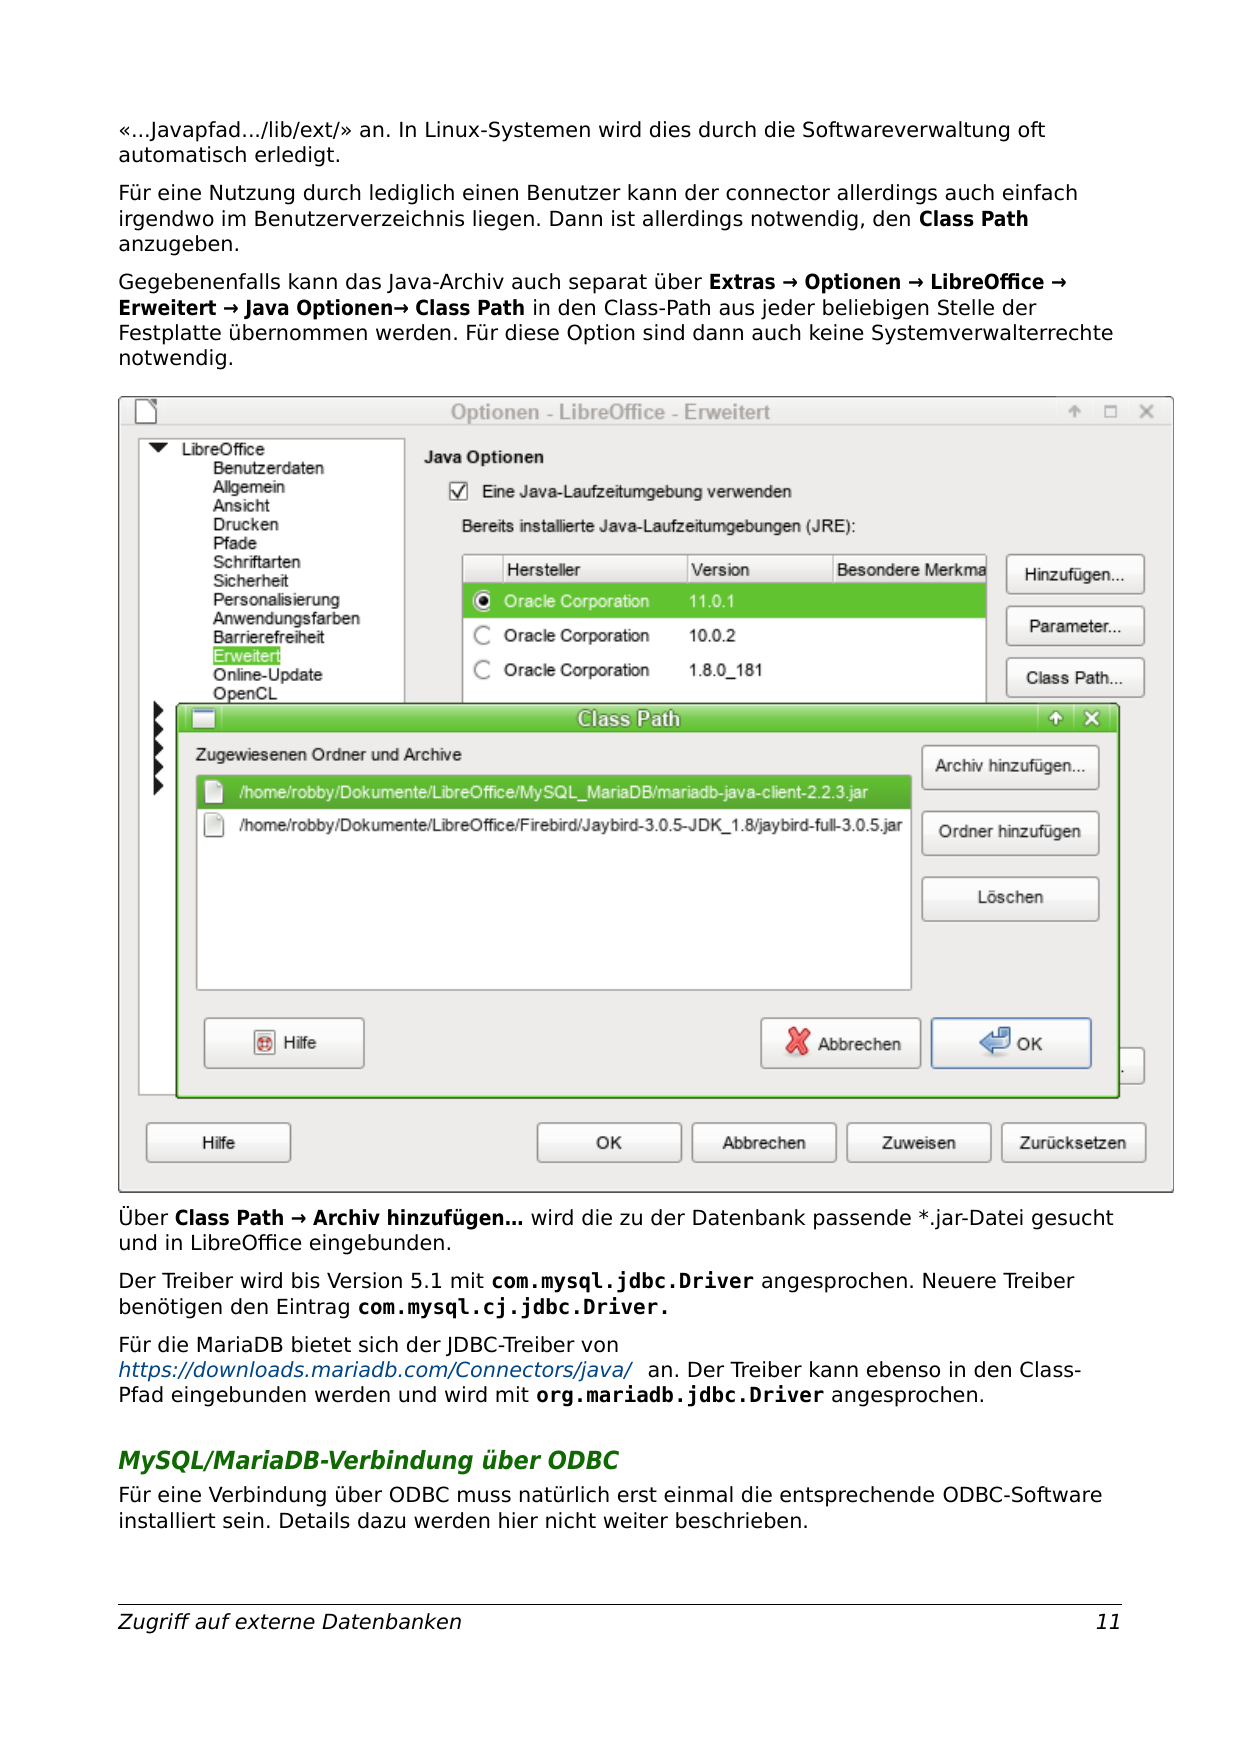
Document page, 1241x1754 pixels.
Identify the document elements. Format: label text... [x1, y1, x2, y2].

text Für eine Verbindung über ODBC muss natürlich erst einmal die entsprechende ODBC-Software installiert sein. Details dazu werden hier nicht weiter beschrieben. [118, 1483, 1122, 1533]
text Der Treiber wird bis Version 5.1 mit com.mysql.jdbc.Driver angesprochen. Neuere Treiber benötigen den Eintrag com.mysql.cj.jdbc.Driver. [118, 1269, 1122, 1319]
text Gegebenenfalls kann das Java-Archiv auch separat über Extras → Optionen → LibreOffice → Erweitert → Java Optionen→ Class Path in den Class-Path aus jeder beliebigen Stelle der Festplatte übernommen werden. Für diese Option sind dann auch keine Systemverwalterrechte notwendig. [118, 270, 1122, 371]
picture [118, 396, 1174, 1193]
text Über Class Path → Archiv hinzufügen… wird die zu der Datenbank passende *.jar-Datei gesucht und in LibreOffice eingebunden. [118, 1206, 1122, 1256]
text Für die MariaDB bietet sich der JDBC-Treiber von https://downloads.mariadb.com/Connectors/java/ an. Der Treiber kann ebenso in den Class-Pfad eingebunden werden und wird mit org.mariadb.jdbc.Driver angesprochen. [118, 1333, 1122, 1408]
text «...Javapfad.../lib/ext/» an. In Linux-Systemen wird dies durch die Softwareverwaltung oft automatisch erledigt. [118, 118, 1122, 168]
subtitle MySQL/MariaDB-Verbindung über ODBC [118, 1446, 1122, 1476]
text Für eine Nutzung durch lediglich einen Benutzer kann der connector allerdings auch einfach irgendwo im Benutzerverzeichnis liegen. Dann ist allerdings notwendig, den Class Path anzugeben. [118, 181, 1122, 257]
